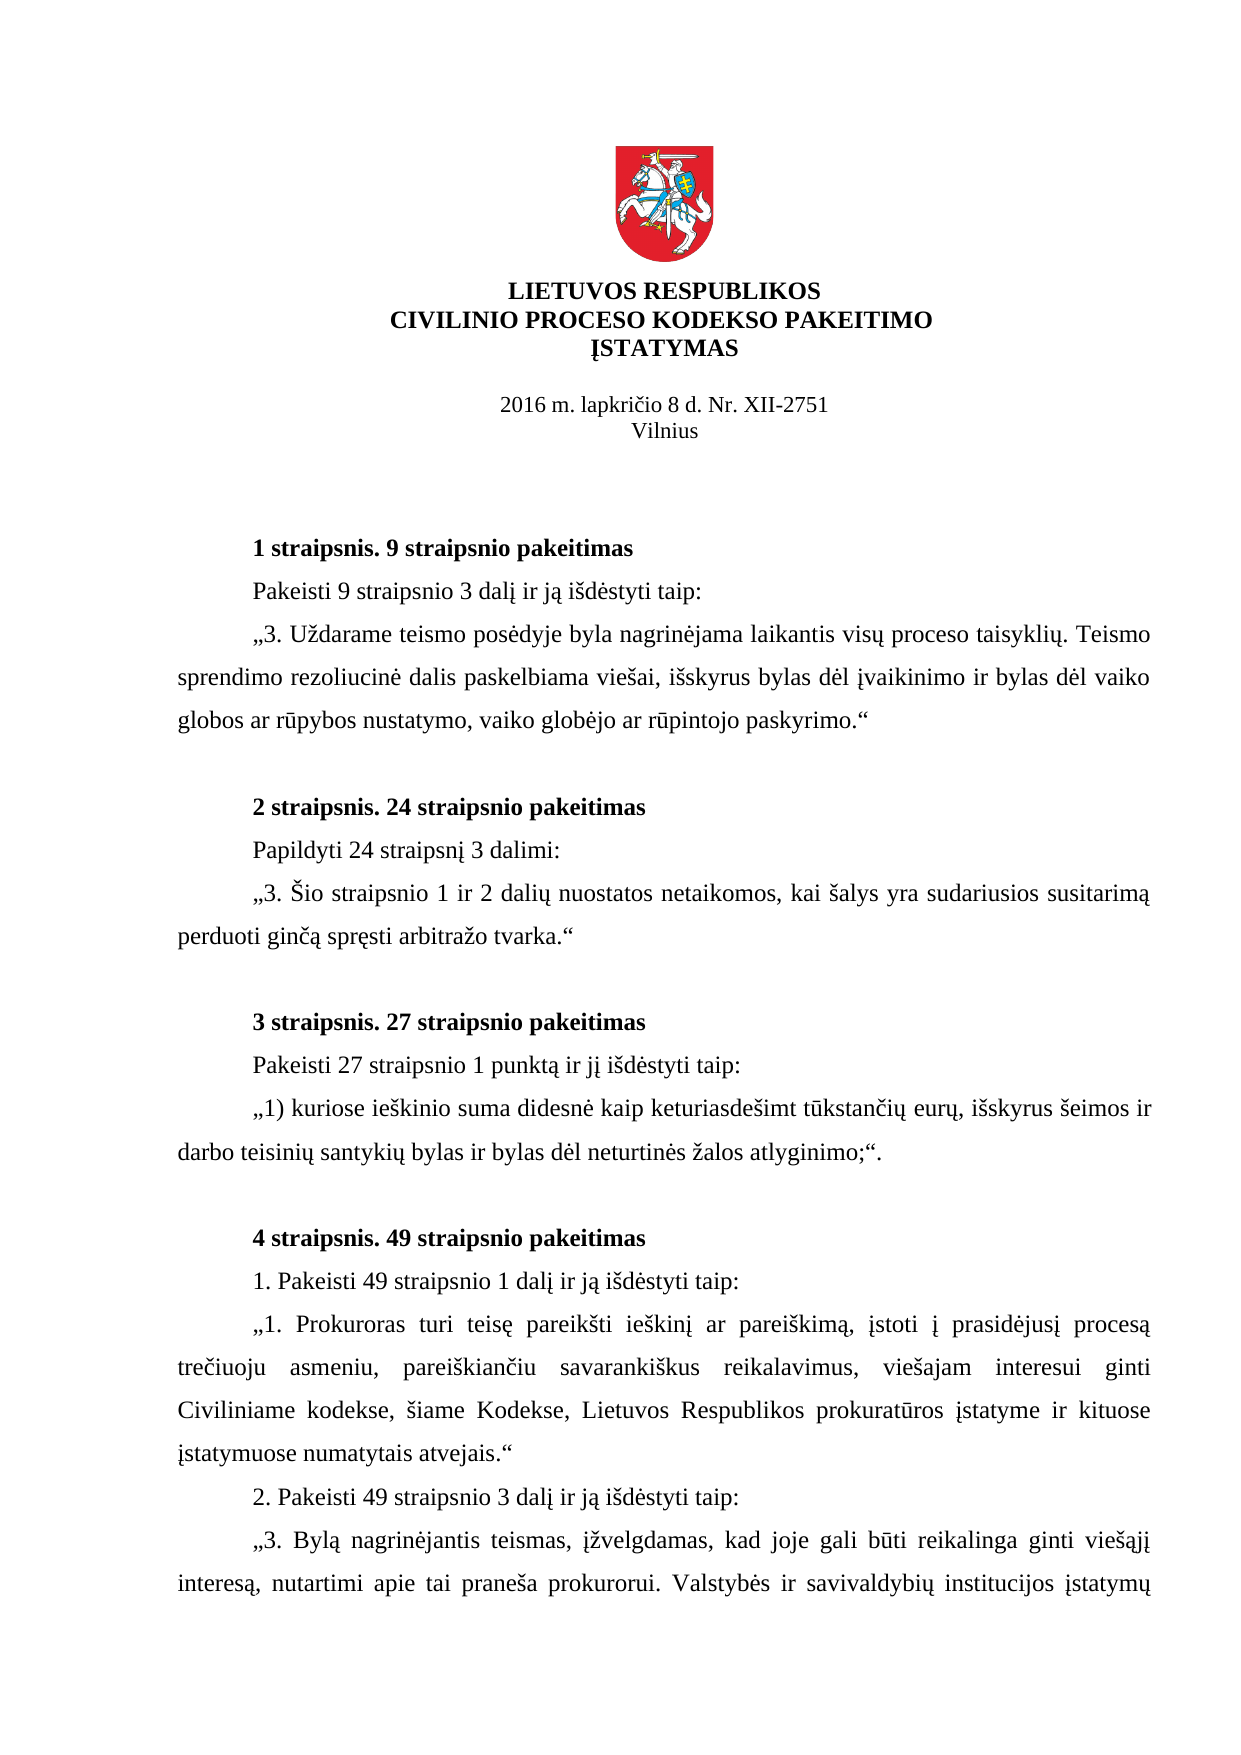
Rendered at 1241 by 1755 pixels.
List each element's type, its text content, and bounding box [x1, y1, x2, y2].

text „3. Uždarame teismo posėdyje byla nagrinėjama laikantis visų proceso taisyklių. Teismo sprendimo rezoliucinė dalis paskelbiama viešai, išskyrus bylas dėl įvaikinimo ir bylas dėl vaiko globos ar rūpybos nustatymo, vaiko globėjo ar rūpintojo paskyrimo.“ [177, 619, 1152, 734]
text 4 straipsnis. 49 straipsnio pakeitimas [177, 1223, 1152, 1252]
text „3. Šio straipsnio 1 ir 2 dalių nuostatos netaikomos, kai šalys yra sudariusios susitarimą perduoti ginčą spręsti arbitražo tvarka.“ [177, 878, 1152, 950]
text „1. Prokuroras turi teisę pareikšti ieškinį ar pareiškimą, įstoti į prasidėjusį procesą trečiuoju asmeniu, pareiškiančiu savarankiškus reikalavimus, viešajam interesui ginti Civiliniame kodekse, šiame Kodekse, Lietuvos Respublikos prokuratūros įstatyme ir kituose įstatymuose numatytais atvejais.“ [177, 1309, 1152, 1467]
text 1. Pakeisti 49 straipsnio 1 dalį ir ją išdėstyti taip: [177, 1266, 1152, 1295]
text „3. Bylą nagrinėjantis teismas, įžvelgdamas, kad joje gali būti reikalinga ginti viešąjį interesą, nutartimi apie tai praneša prokurorui. Valstybės ir savivaldybių institucijos įstatymų [177, 1525, 1152, 1597]
text Pakeisti 9 straipsnio 3 dalį ir ją išdėstyti taip: [177, 576, 1152, 605]
text CIVILINIO PROCESO KODEKSO PAKEITIMO [177, 305, 1152, 333]
text Pakeisti 27 straipsnio 1 punktą ir jį išdėstyti taip: [177, 1050, 1152, 1079]
text LIETUVOS RESPUBLIKOS [177, 276, 1152, 305]
text 1 straipsnis. 9 straipsnio pakeitimas [177, 533, 1152, 562]
text ĮSTATYMAS [177, 333, 1152, 362]
text 3 straipsnis. 27 straipsnio pakeitimas [177, 1007, 1152, 1036]
text Papildyti 24 straipsnį 3 dalimi: [177, 835, 1152, 863]
text 2016 m. lapkričio 8 d. Nr. XII-2751 [177, 391, 1152, 417]
text 2. Pakeisti 49 straipsnio 3 dalį ir ją išdėstyti taip: [177, 1482, 1152, 1510]
text Vilnius [177, 417, 1152, 444]
text „1) kuriose ieškinio suma didesnė kaip keturiasdešimt tūkstančių eurų, išskyrus šeimos ir darbo teisinių santykių bylas ir bylas dėl neturtinės žalos atlyginimo;“. [177, 1093, 1152, 1165]
text 2 straipsnis. 24 straipsnio pakeitimas [177, 792, 1152, 820]
